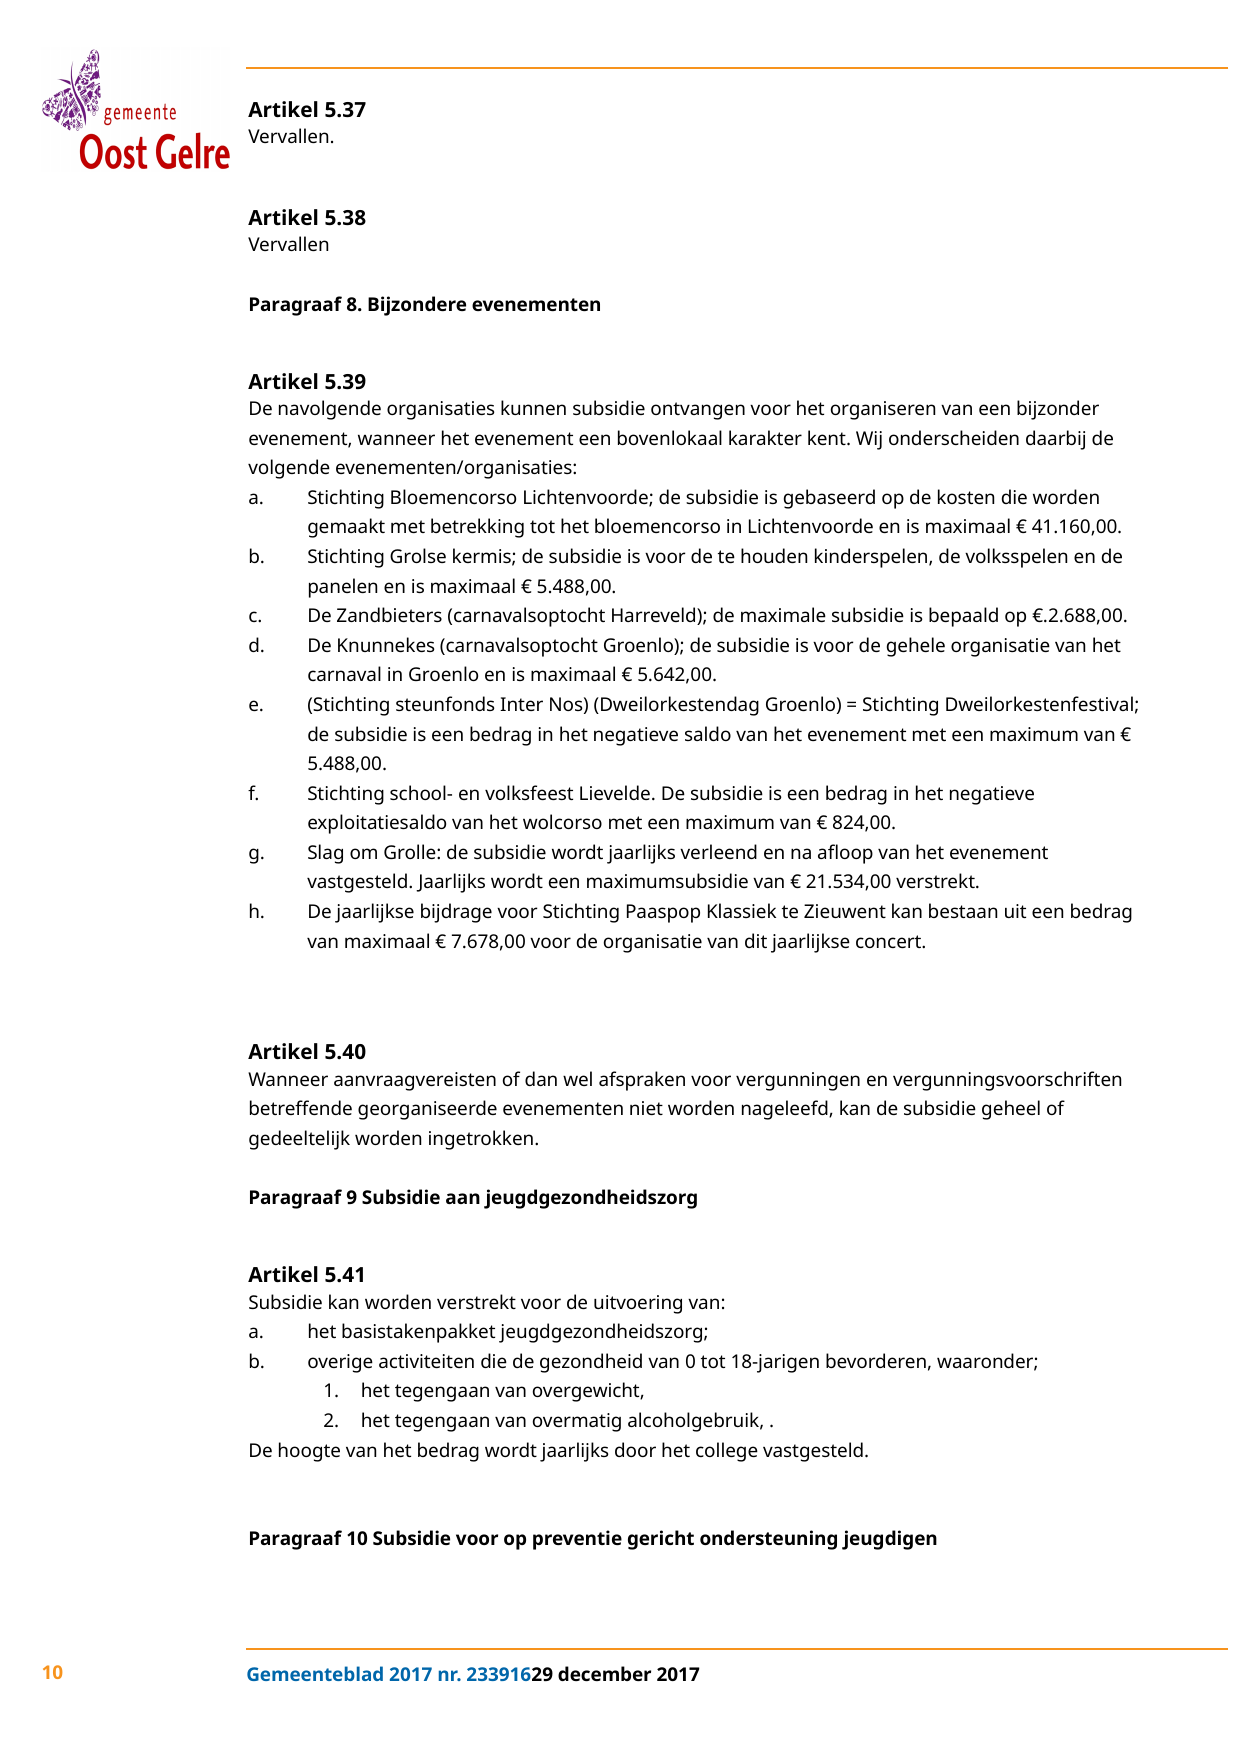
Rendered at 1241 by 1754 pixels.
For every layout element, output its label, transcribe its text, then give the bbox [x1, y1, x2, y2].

list (Stichting steunfonds Inter Nos) (Dweilorkestendag Groenlo) = Stichting Dweilorkestenfestival; de subsidie is een bedrag in het negatieve saldo van het evenement met een maximum van € 5.488,00. [248, 691, 1152, 776]
list Stichting school- en volksfeest Lievelde. De subsidie is een bedrag in het negatieve exploitatiesaldo van het wolcorso met een maximum van € 824,00. [248, 780, 1152, 835]
list het basistakenpakket jeugdgezondheidszorg; [248, 1318, 1152, 1344]
list De Zandbieters (carnavalsoptocht Harreveld); de maximale subsidie is bepaald op €.2.688,00. [248, 602, 1152, 628]
list Slag om Grolle: de subsidie wordt jaarlijks verleend en na afloop van het evenement vastgesteld. Jaarlijks wordt een maximumsubsidie van € 21.534,00 verstrekt. [248, 839, 1152, 894]
text Vervallen [248, 232, 1152, 257]
list Stichting Grolse kermis; de subsidie is voor de te houden kinderspelen, de volksspelen en de panelen en is maximaal € 5.488,00. [248, 543, 1152, 599]
text Paragraaf 9 Subsidie aan jeugdgezondheidszorg [248, 1184, 1152, 1210]
list De jaarlijkse bijdrage voor Stichting Paaspop Klassiek te Zieuwent kan bestaan uit een bedrag van maximaal € 7.678,00 voor de organisatie van dit jaarlijkse concert. [248, 898, 1152, 954]
text Subsidie kan worden verstrekt voor de uitvoering van: [248, 1289, 1152, 1314]
list het tegengaan van overmatig alcoholgebruik, . [323, 1407, 1152, 1433]
list Stichting Bloemencorso Lichtenvoorde; de subsidie is gebaseerd op de kosten die worden gemaakt met betrekking tot het bloemencorso in Lichtenvoorde en is maximaal € 41.160,00. [248, 484, 1152, 539]
text Vervallen. [248, 123, 1152, 149]
text Wanneer aanvraagvereisten of dan wel afspraken voor vergunningen en vergunningsvoorschriften betreffende georganiseerde evenementen niet worden nageleefd, kan de subsidie geheel of gedeeltelijk worden ingetrokken. [248, 1066, 1152, 1151]
text Artikel 5.39 [248, 367, 1152, 395]
picture [41, 47, 231, 172]
text Artikel 5.41 [248, 1260, 1152, 1289]
text De navolgende organisaties kunnen subsidie ontvangen voor het organiseren van een bijzonder evenement, wanneer het evenement een bovenlokaal karakter kent. Wij onderscheiden daarbij de volgende evenementen/organisaties: [248, 395, 1152, 480]
list het tegengaan van overgewicht, [323, 1378, 1152, 1403]
text Artikel 5.40 [248, 1037, 1152, 1066]
text Paragraaf 8. Bijzondere evenementen [248, 291, 1152, 317]
text Artikel 5.37 [248, 95, 1152, 123]
text Paragraaf 10 Subsidie voor op preventie gericht ondersteuning jeugdigen [248, 1526, 1152, 1551]
text De hoogte van het bedrag wordt jaarlijks door het college vastgesteld. [248, 1437, 1152, 1462]
text Artikel 5.38 [248, 203, 1152, 232]
list overige activiteiten die de gezondheid van 0 tot 18-jarigen bevorderen, waaronder; [248, 1348, 1152, 1374]
list De Knunnekes (carnavalsoptocht Groenlo); de subsidie is voor de gehele organisatie van het carnaval in Groenlo en is maximaal € 5.642,00. [248, 632, 1152, 687]
